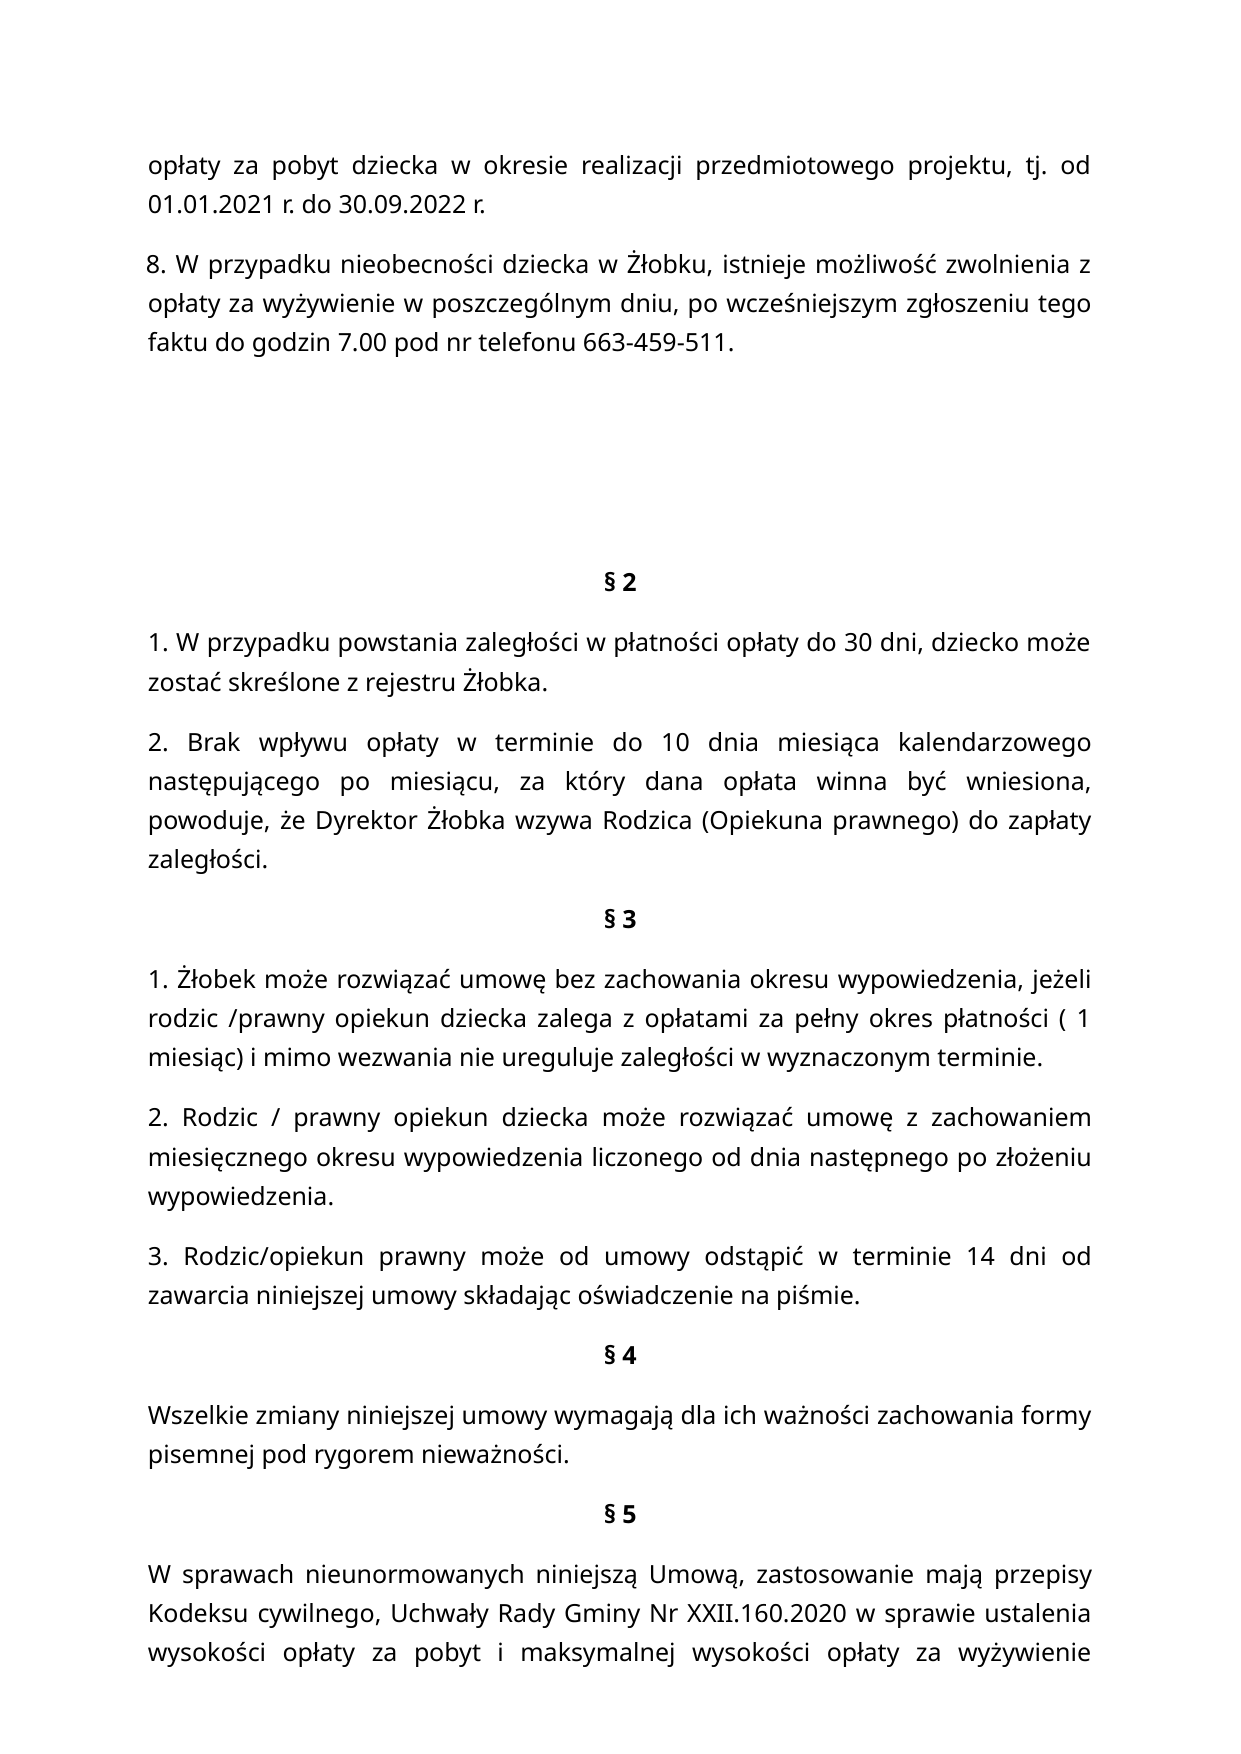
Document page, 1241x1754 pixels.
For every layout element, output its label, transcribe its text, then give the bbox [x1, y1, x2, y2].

text § 4 [148, 1338, 1093, 1372]
text 8. W przypadku nieobecności dziecka w Żłobku, istnieje możliwość zwolnienia z opłaty za wyżywienie w poszczególnym dniu, po wcześniejszym zgłoszeniu tego faktu do godzin 7.00 pod nr telefonu 663-459-511. [146, 247, 1093, 359]
text opłaty za pobyt dziecka w okresie realizacji przedmiotowego projektu, tj. od 01.01.2021 r. do 30.09.2022 r. [148, 148, 1093, 221]
text 2. Brak wpływu opłaty w terminie do 10 dnia miesiąca kalendarzowego następującego po miesiącu, za który dana opłata winna być wniesiona, powoduje, że Dyrektor Żłobka wzywa Rodzica (Opiekuna prawnego) do zapłaty zaległości. [148, 724, 1093, 876]
text § 3 [148, 902, 1093, 936]
text § 5 [148, 1497, 1093, 1531]
text 2. Rodzic / prawny opiekun dziecka może rozwiązać umowę z zachowaniem miesięcznego okresu wypowiedzenia liczonego od dnia następnego po złożeniu wypowiedzenia. [148, 1100, 1093, 1212]
text 1. Żłobek może rozwiązać umowę bez zachowania okresu wypowiedzenia, jeżeli rodzic /prawny opiekun dziecka zalega z opłatami za pełny okres płatności ( 1 miesiąc) i mimo wezwania nie ureguluje zaległości w wyznaczonym terminie. [148, 962, 1093, 1074]
text 1. W przypadku powstania zaległości w płatności opłaty do 30 dni, dziecko może zostać skreślone z rejestru Żłobka. [148, 625, 1093, 698]
text § 2 [148, 565, 1093, 599]
text 3. Rodzic/opiekun prawny może od umowy odstąpić w terminie 14 dni od zawarcia niniejszej umowy składając oświadczenie na piśmie. [148, 1238, 1093, 1312]
text Wszelkie zmiany niniejszej umowy wymagają dla ich ważności zachowania formy pisemnej pod rygorem nieważności. [148, 1398, 1093, 1471]
text W sprawach nieunormowanych niniejszą Umową, zastosowanie mają przepisy Kodeksu cywilnego, Uchwały Rady Gminy Nr XXII.160.2020 w sprawie ustalenia wysokości opłaty za pobyt i maksymalnej wysokości opłaty za wyżywienie [148, 1557, 1093, 1669]
